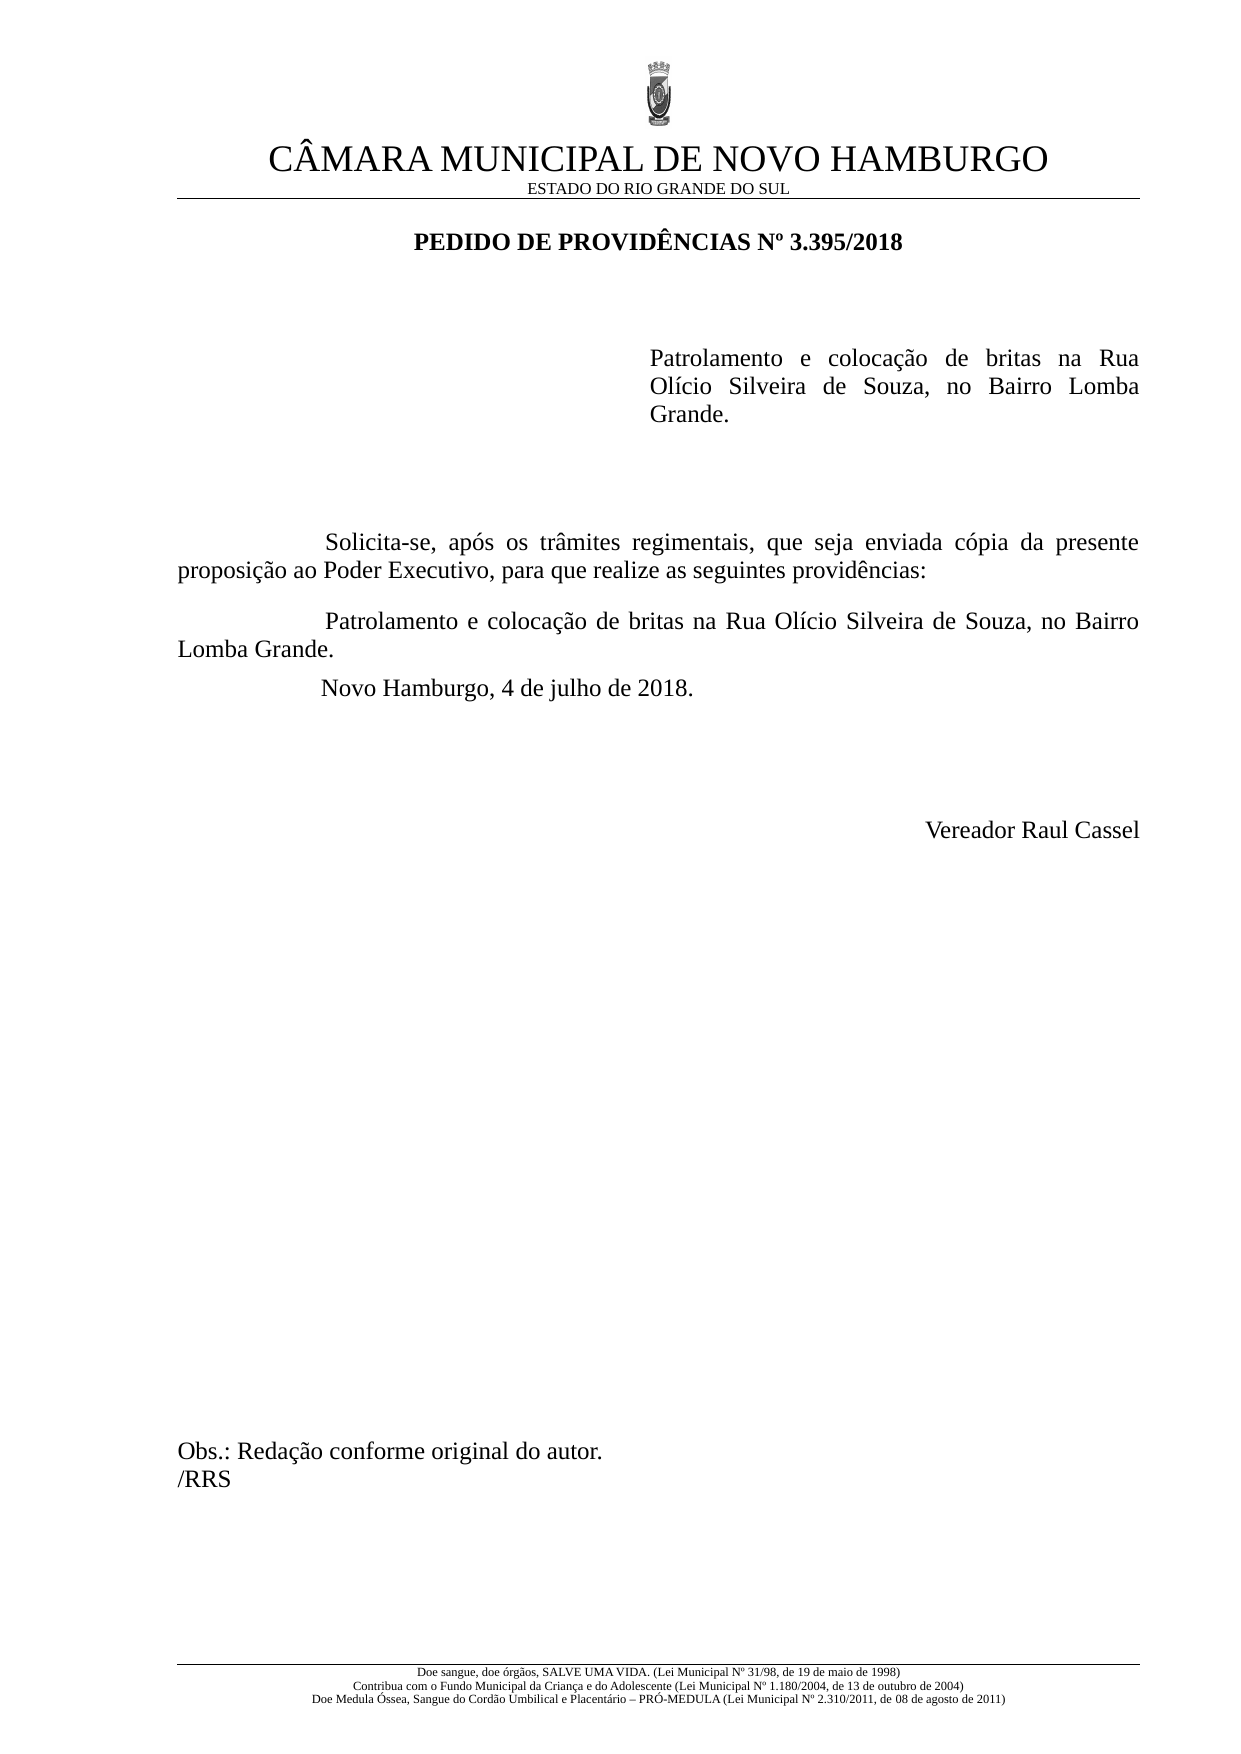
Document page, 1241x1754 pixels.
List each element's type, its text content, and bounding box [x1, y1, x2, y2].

text Patrolamento e colocação de britas na Rua Olício Silveira de Souza, no Bairro Lomba Grande. [177, 607, 1140, 662]
text Patrolamento e colocação de britas na Rua Olício Silveira de Souza, no Bairro Lomba Grande. [649, 344, 1140, 428]
text PEDIDO DE PROVIDÊNCIAS Nº 3.395/2018 [177, 228, 1140, 256]
text /RRS [177, 1465, 1140, 1493]
text Novo Hamburgo, 4 de julho de 2018. [183, 674, 1140, 702]
text Vereador Raul Cassel [177, 816, 1140, 844]
text Solicita-se, após os trâmites regimentais, que seja enviada cópia da presente proposição ao Poder Executivo, para que realize as seguintes providências: [177, 528, 1140, 583]
text Obs.: Redação conforme original do autor. [177, 1437, 1140, 1465]
